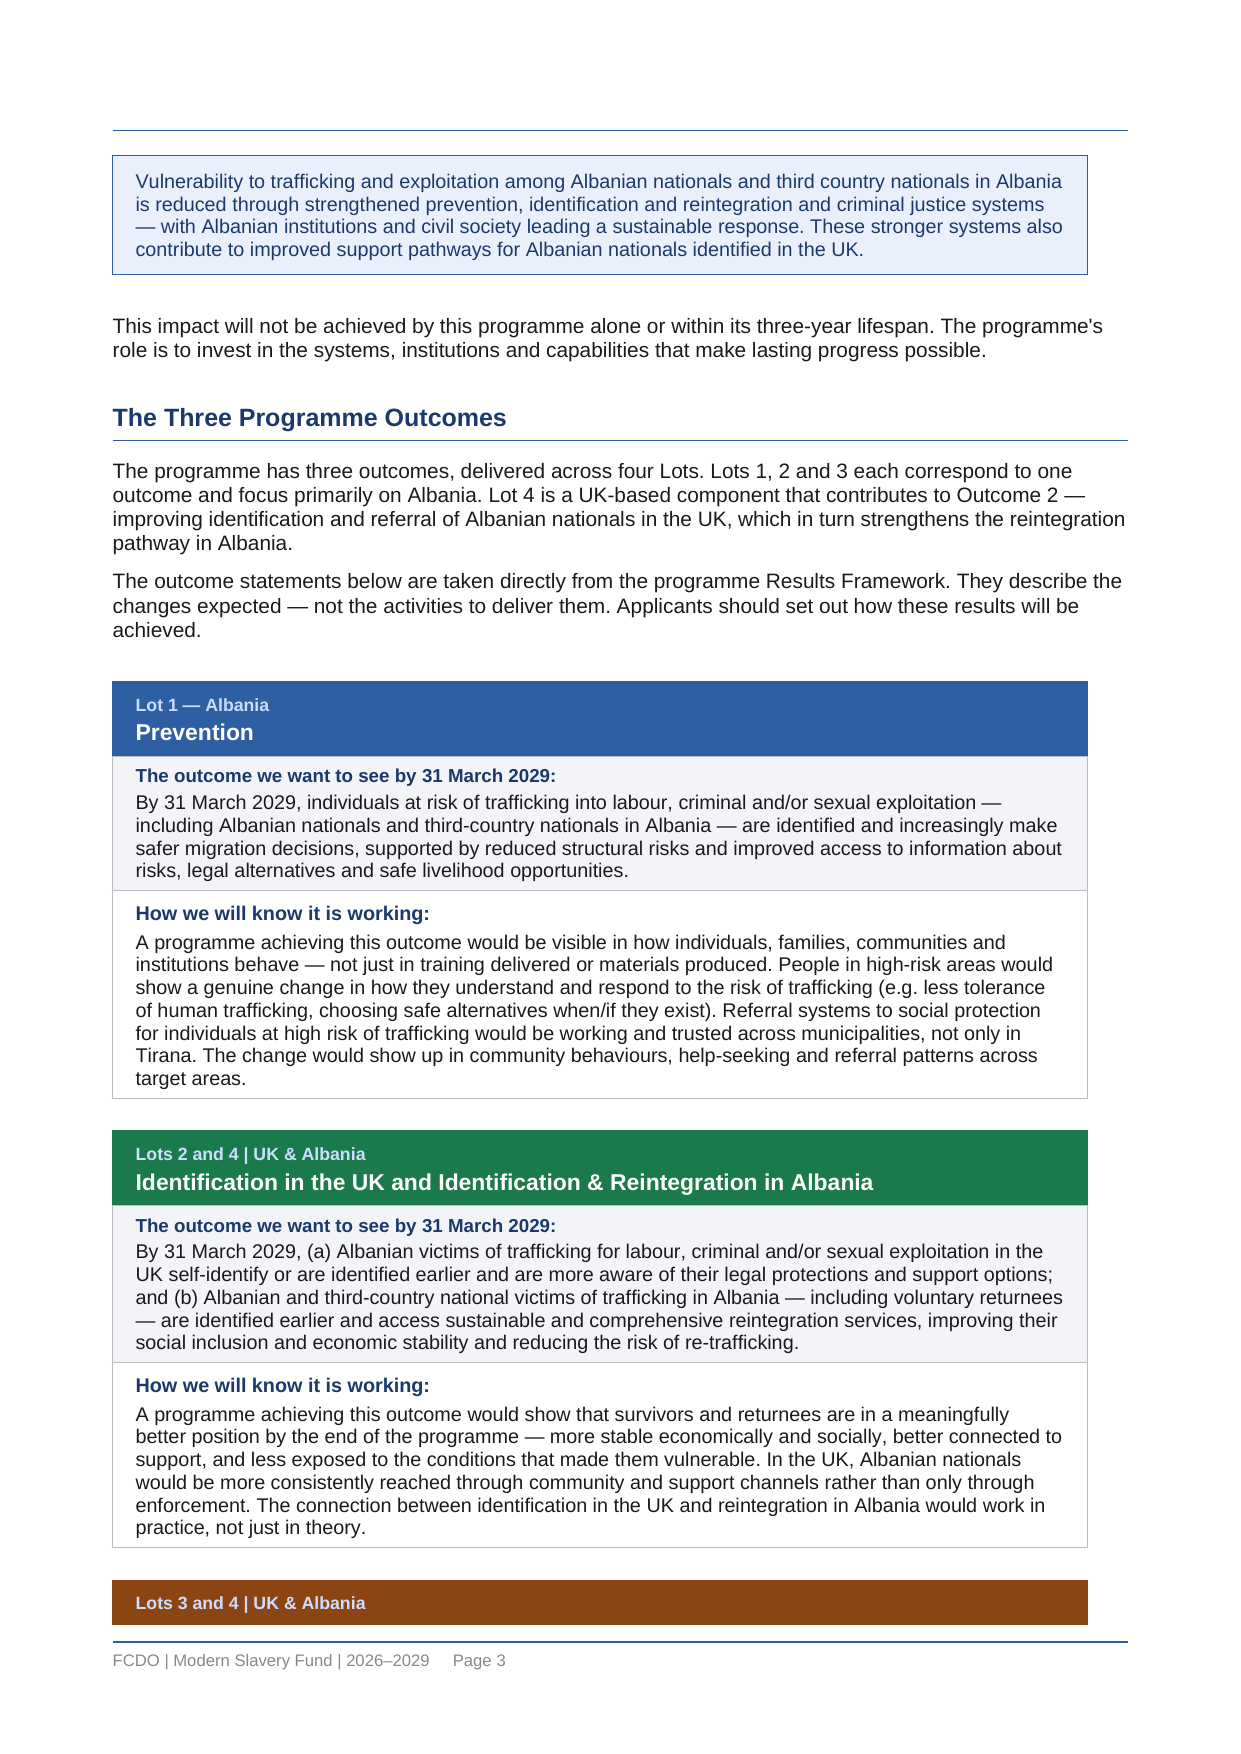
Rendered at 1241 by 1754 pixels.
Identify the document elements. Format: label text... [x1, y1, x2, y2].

table_header Lots 2 and 4 | UK & Albania Identification in the UK and Identification & Reintegration in Albania [113, 1131, 1087, 1205]
table_header Vulnerability to trafficking and exploitation among Albanian nationals and third country nationals in Albania is reduced through strengthened prevention, identification and reintegration and criminal justice systems — with Albanian institutions and civil society leading a sustainable response. These stronger systems also contribute to improved support pathways for Albanian nationals identified in the UK. [113, 156, 1087, 274]
table_header Lot 1 — Albania Prevention [113, 682, 1087, 756]
table_header Lots 3 and 4 | UK & Albania [113, 1581, 1087, 1624]
text The Three Programme Outcomes [112, 402, 1128, 441]
text The outcome statements below are taken directly from the programme Results Framework. They describe the changes expected — not the activities to deliver them. Applicants should set out how these results will be achieved. [112, 569, 1128, 642]
text The programme has three outcomes, delivered across four Lots. Lots 1, 2 and 3 each correspond to one outcome and focus primarily on Albania. Lot 4 is a UK-based component that contributes to Outcome 2 — improving identification and referral of Albanian nationals in the UK, which in turn strengthens the reintegration pathway in Albania. [112, 459, 1128, 555]
table_cell How we will know it is working: A programme achieving this outcome would be visible in how individuals, families, communities and institutions behave — not just in training delivered or materials produced. People in high-risk areas would show a genuine change in how they understand and respond to the risk of trafficking (e.g. less tolerance of human trafficking, choosing safe alternatives when/if they exist). Referral systems to social protection for individuals at high risk of trafficking would be working and trusted across municipalities, not only in Tirana. The change would show up in community behaviours, help-seeking and referral patterns across target areas. [113, 891, 1087, 1098]
table_cell The outcome we want to see by 31 March 2029: By 31 March 2029, (a) Albanian victims of trafficking for labour, criminal and/or sexual exploitation in the UK self-identify or are identified earlier and are more aware of their legal protections and support options; and (b) Albanian and third-country national victims of trafficking in Albania — including voluntary returnees — are identified earlier and access sustainable and comprehensive reintegration services, improving their social inclusion and economic stability and reducing the risk of re-trafficking. [113, 1206, 1087, 1362]
text This impact will not be achieved by this programme alone or within its three-year lifespan. The programme's role is to invest in the systems, institutions and capabilities that make lasting progress possible. [112, 314, 1128, 362]
table_cell How we will know it is working: A programme achieving this outcome would show that survivors and returnees are in a meaningfully better position by the end of the programme — more stable economically and socially, better connected to support, and less exposed to the conditions that made them vulnerable. In the UK, Albanian nationals would be more consistently reached through community and support channels rather than only through enforcement. The connection between identification in the UK and reintegration in Albania would work in practice, not just in theory. [113, 1363, 1087, 1547]
table_cell The outcome we want to see by 31 March 2029: By 31 March 2029, individuals at risk of trafficking into labour, criminal and/or sexual exploitation — including Albanian nationals and third-country nationals in Albania — are identified and increasingly make safer migration decisions, supported by reduced structural risks and improved access to information about risks, legal alternatives and safe livelihood opportunities. [113, 757, 1087, 890]
